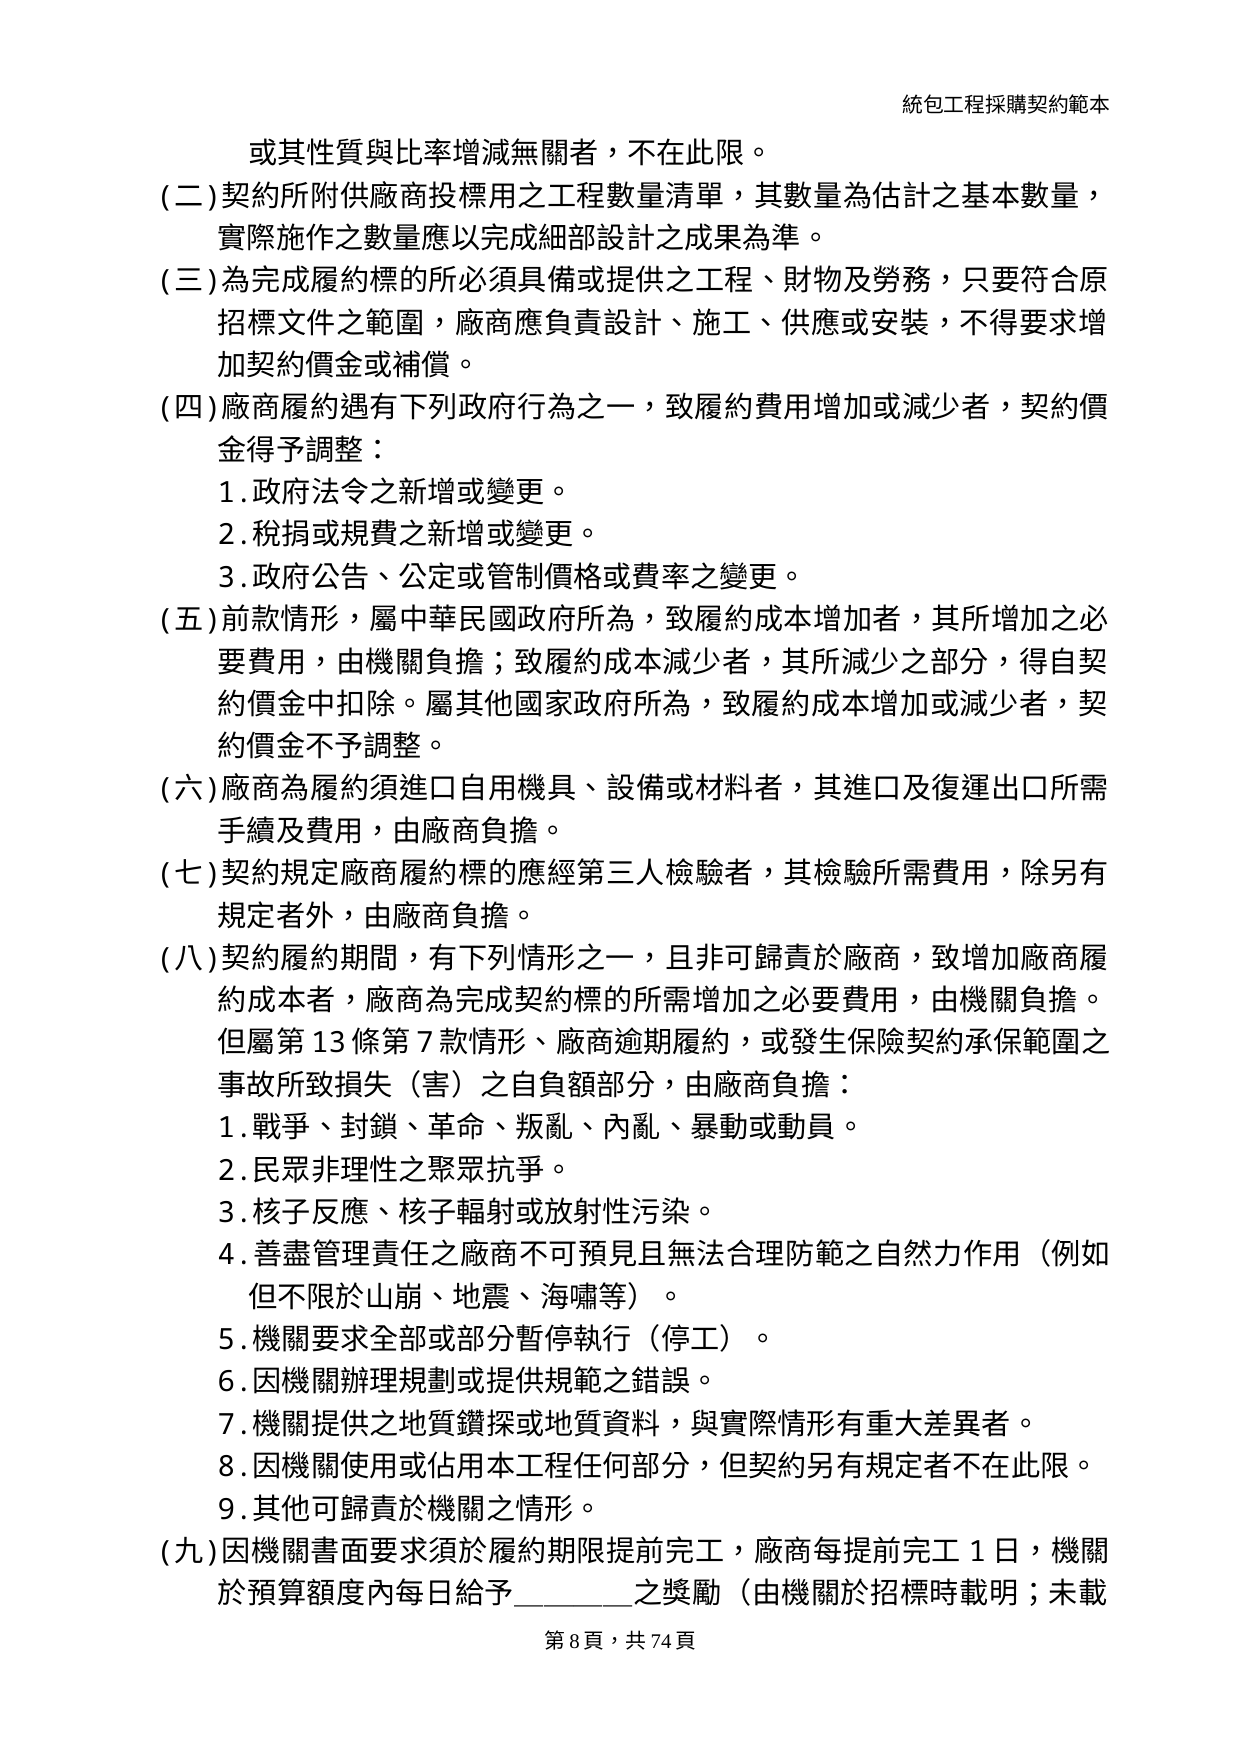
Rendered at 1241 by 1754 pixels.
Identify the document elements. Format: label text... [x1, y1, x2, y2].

text 1.政府法令之新增或變更。 [217, 468, 1110, 511]
text 6.因機關辦理規劃或提供規範之錯誤。 [217, 1358, 1110, 1400]
text (七)契約規定廠商履約標的應經第三人檢驗者，其檢驗所需費用，除另有規定者外，由廠商負擔。 [156, 850, 1110, 934]
text 3.政府公告、公定或管制價格或費率之變更。 [217, 553, 1110, 596]
text 1.戰爭、封鎖、革命、叛亂、內亂、暴動或動員。 [217, 1104, 1110, 1146]
text 2.民眾非理性之聚眾抗爭。 [217, 1146, 1110, 1188]
text 7.機關提供之地質鑽探或地質資料，與實際情形有重大差異者。 [217, 1400, 1110, 1443]
text 2.稅捐或規費之新增或變更。 [217, 511, 1110, 553]
text (三)為完成履約標的所必須具備或提供之工程、財物及勞務，只要符合原招標文件之範圍，廠商應負責設計、施工、供應或安裝，不得要求增加契約價金或補償。 [156, 257, 1110, 384]
text (二)契約所附供廠商投標用之工程數量清單，其數量為估計之基本數量，實際施作之數量應以完成細部設計之成果為準。 [156, 172, 1110, 257]
text (五)前款情形，屬中華民國政府所為，致履約成本增加者，其所增加之必要費用，由機關負擔；致履約成本減少者，其所減少之部分，得自契約價金中扣除。屬其他國家政府所為，致履約成本增加或減少者，契約價金不予調整。 [156, 596, 1110, 765]
text 9.其他可歸責於機關之情形。 [217, 1485, 1110, 1528]
text (九)因機關書面要求須於履約期限提前完工，廠商每提前完工1日，機關於預算額度內每日給予＿＿＿＿之獎勵（由機關於招標時載明；未載 [156, 1528, 1110, 1612]
text (六)廠商為履約須進口自用機具、設備或材料者，其進口及復運出口所需手續及費用，由廠商負擔。 [156, 765, 1110, 850]
text (四)廠商履約遇有下列政府行為之一，致履約費用增加或減少者，契約價金得予調整： [156, 384, 1110, 468]
text 8.因機關使用或佔用本工程任何部分，但契約另有規定者不在此限。 [217, 1443, 1110, 1485]
text 4.善盡管理責任之廠商不可預見且無法合理防範之自然力作用（例如但不限於山崩、地震、海嘯等）。 [217, 1231, 1110, 1316]
text 5.機關要求全部或部分暫停執行（停工）。 [217, 1316, 1110, 1358]
text 或其性質與比率增減無關者，不在此限。 [217, 130, 1110, 172]
text 3.核子反應、核子輻射或放射性污染。 [217, 1188, 1110, 1231]
text (八)契約履約期間，有下列情形之一，且非可歸責於廠商，致增加廠商履約成本者，廠商為完成契約標的所需增加之必要費用，由機關負擔。但屬第13條第7款情形、廠商逾期履約，或發生保險契約承保範圍之事故所致損失（害）之自負額部分，由廠商負擔： [156, 934, 1110, 1104]
